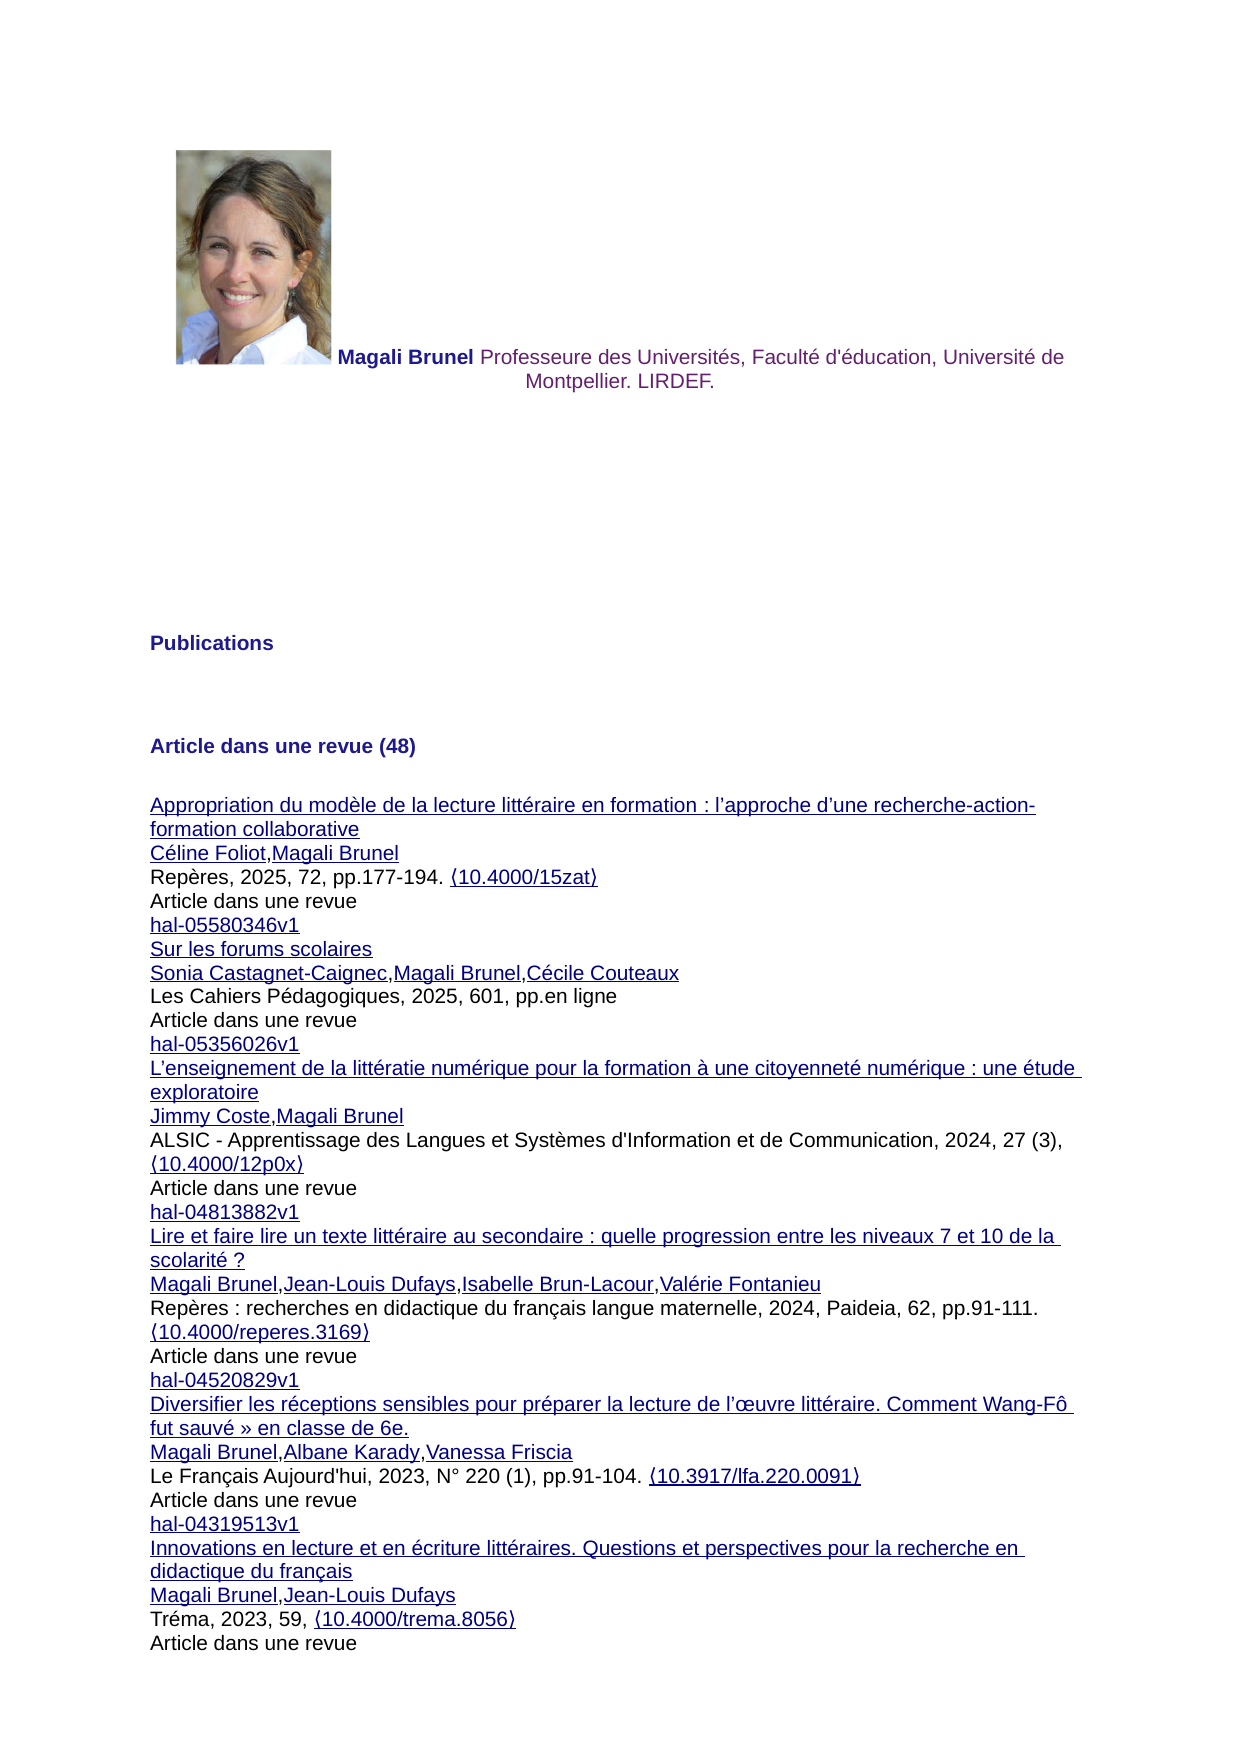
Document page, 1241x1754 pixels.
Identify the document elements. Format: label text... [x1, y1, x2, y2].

subtitle Magali Brunel Professeure des Universités, Faculté d'éducation, Université de Montpellier. LIRDEF. [150, 150, 1090, 393]
picture [175, 150, 332, 365]
subtitle Publications [150, 631, 1090, 655]
table_cell Innovations en lecture et en écriture littéraires. Questions et perspectives pour la recherche en didactique du français Magali Brunel,Jean-Louis Dufays Tréma, 2023, 59, ⟨10.4000/trema.8056⟩ Article dans une revue [150, 1535, 1090, 1655]
table_cell Diversifier les réceptions sensibles pour préparer la lecture de l’œuvre littéraire. Comment Wang-Fô fut sauvé » en classe de 6e. Magali Brunel,Albane Karady,Vanessa Friscia Le Français Aujourd'hui, 2023, N° 220 (1), pp.91-104. ⟨10.3917/lfa.220.0091⟩ Article dans une revue hal-04319513v1 [150, 1392, 1090, 1535]
table_cell L’enseignement de la littératie numérique pour la formation à une citoyenneté numérique : une étude exploratoire Jimmy Coste,Magali Brunel ALSIC - Apprentissage des Langues et Systèmes d'Information et de Communication, 2024, 27 (3), ⟨10.4000/12p0x⟩ Article dans une revue hal-04813882v1 [150, 1056, 1090, 1224]
table_cell Sur les forums scolaires Sonia Castagnet-Caignec,Magali Brunel,Cécile Couteaux Les Cahiers Pédagogiques, 2025, 601, pp.en ligne Article dans une revue hal-05356026v1 [150, 936, 1090, 1056]
subtitle Article dans une revue (48) [150, 734, 1090, 758]
table_cell Lire et faire lire un texte littéraire au secondaire : quelle progression entre les niveaux 7 et 10 de la scolarité ? Magali Brunel,Jean-Louis Dufays,Isabelle Brun-Lacour,Valérie Fontanieu Repères : recherches en didactique du français langue maternelle, 2024, Paideia, 62, pp.91-111. ⟨10.4000/reperes.3169⟩ Article dans une revue hal-04520829v1 [150, 1224, 1090, 1392]
table_header Appropriation du modèle de la lecture littéraire en formation : l’approche d’une recherche-action-formation collaborative Céline Foliot,Magali Brunel Repères, 2025, 72, pp.177-194. ⟨10.4000/15zat⟩ Article dans une revue hal-05580346v1 [150, 793, 1090, 936]
